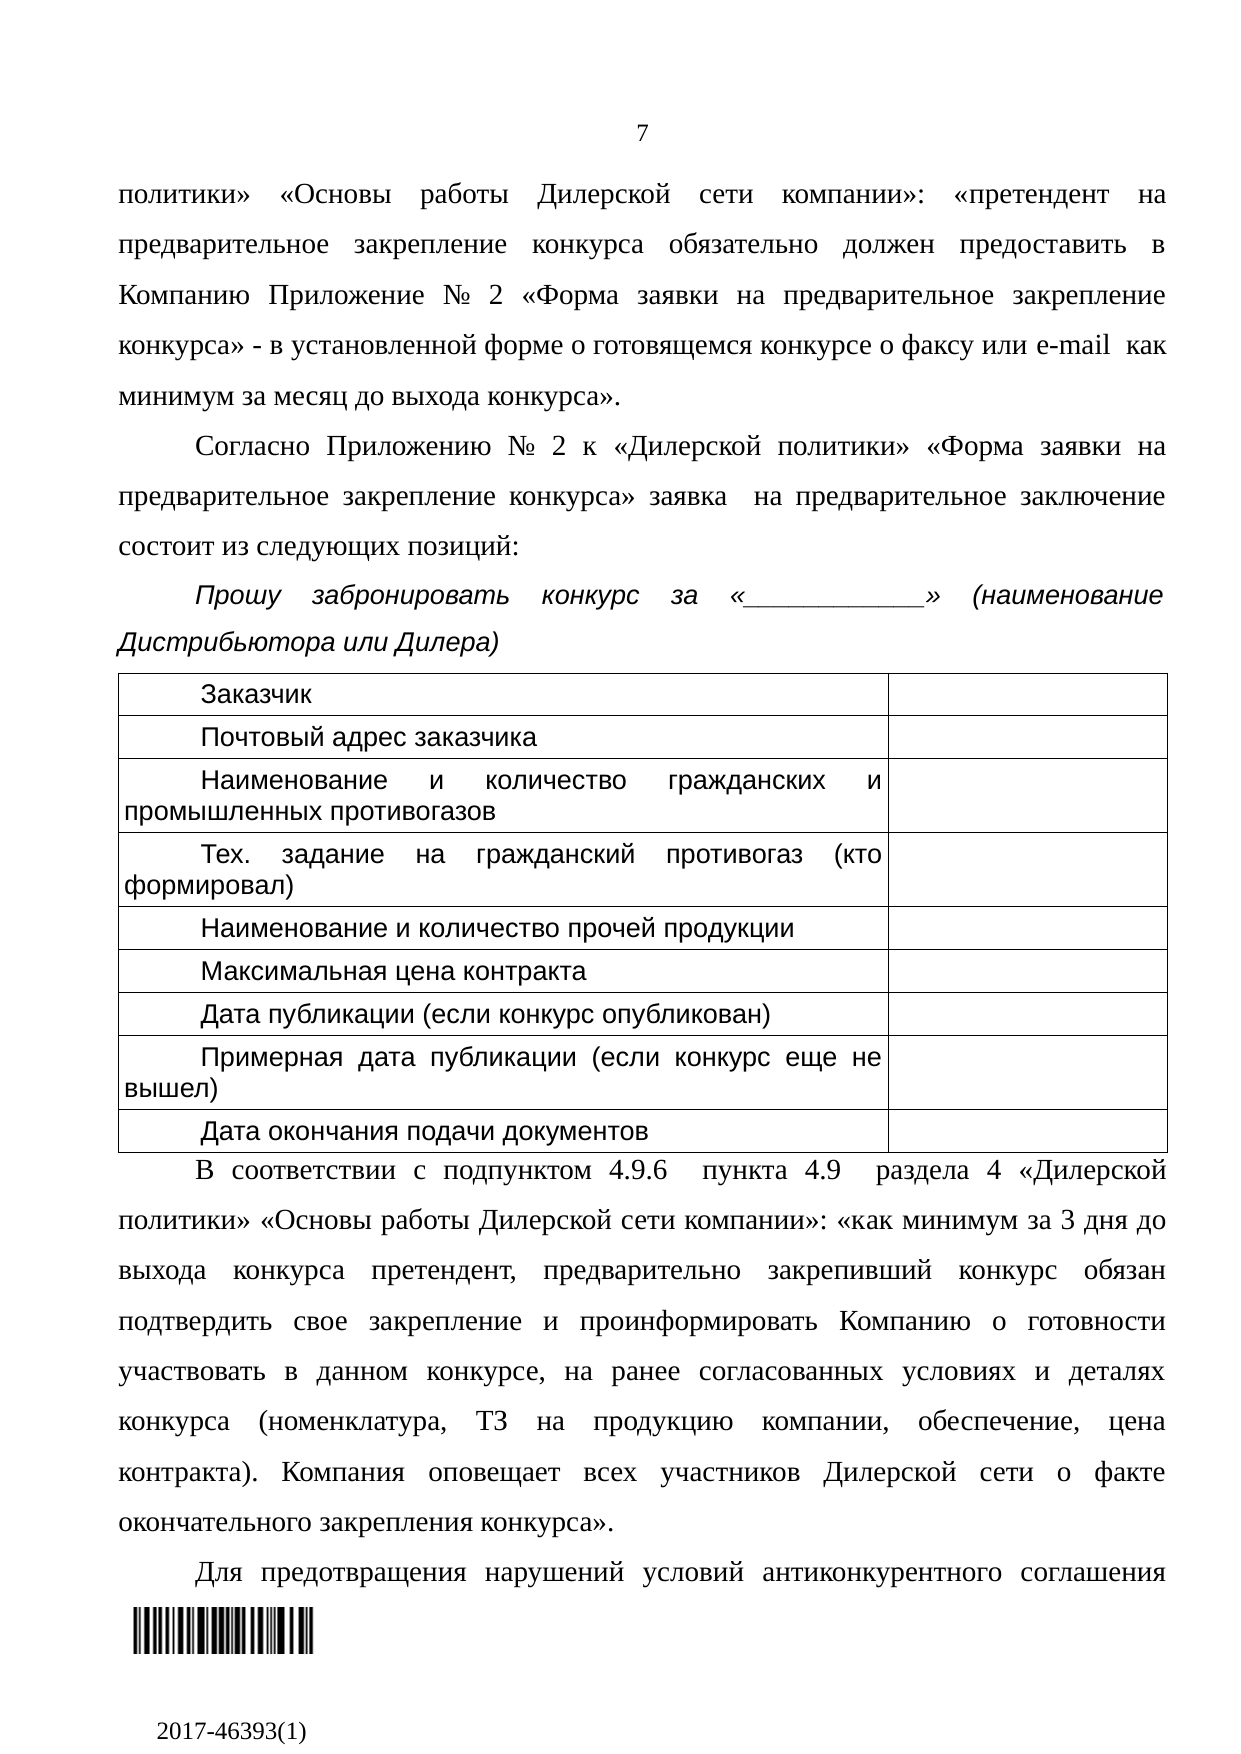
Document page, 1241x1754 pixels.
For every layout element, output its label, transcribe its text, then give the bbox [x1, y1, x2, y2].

table_cell [889, 993, 1167, 1035]
table_cell [889, 907, 1167, 949]
table_cell [889, 1110, 1167, 1152]
table_cell [889, 759, 1167, 832]
table_cell Примерная дата публикации (если конкурс еще не вышел) [119, 1036, 888, 1109]
text Для предотвращения нарушений условий антиконкурентного соглашения [118, 1554, 1167, 1588]
table_cell Дата окончания подачи документов [119, 1110, 888, 1152]
table_cell [889, 716, 1167, 758]
text В соответствии с подпунктом 4.9.6 пункта 4.9 раздела 4 «Дилерской политики» «Основы работы Дилерской сети компании»: «как минимум за 3 дня до выхода конкурса претендент, предварительно закрепивший конкурс обязан подтвердить свое закрепление и проинформировать Компанию о готовности участвовать в данном конкурсе, на ранее согласованных условиях и деталях конкурса (номенклатура, ТЗ на продукцию компании, обеспечение, цена контракта). Компания оповещает всех участников Дилерской сети о факте окончательного закрепления конкурса». [118, 1153, 1167, 1537]
table_cell Дата публикации (если конкурс опубликован) [119, 993, 888, 1035]
table_cell Тех. задание на гражданский противогаз (кто формировал) [119, 833, 888, 906]
text Прошу забронировать конкурс за «____________» (наименование Дистрибьютора или Дилера) [118, 579, 1167, 657]
table_cell Наименование и количество прочей продукции [119, 907, 888, 949]
table_cell [889, 1036, 1167, 1109]
text Согласно Приложению № 2 к «Дилерской политики» «Форма заявки на предварительное закрепление конкурса» заявка на предварительное заключение состоит из следующих позиций: [118, 428, 1167, 562]
text политики» «Основы работы Дилерской сети компании»: «претендент на предварительное закрепление конкурса обязательно должен предоставить в Компанию Приложение № 2 «Форма заявки на предварительное закрепление конкурса» - в установленной форме о готовящемся конкурсе о факсу или e-mail как минимум за месяц до выхода конкурса». [118, 176, 1167, 411]
table_cell [889, 833, 1167, 906]
table_cell Почтовый адрес заказчика [119, 716, 888, 758]
table_cell [889, 950, 1167, 992]
table_header Заказчик [119, 674, 888, 715]
table_cell Максимальная цена контракта [119, 950, 888, 992]
table_cell Наименование и количество гражданских и промышленных противогазов [119, 759, 888, 832]
picture [118, 1607, 331, 1654]
table_header [889, 674, 1167, 715]
